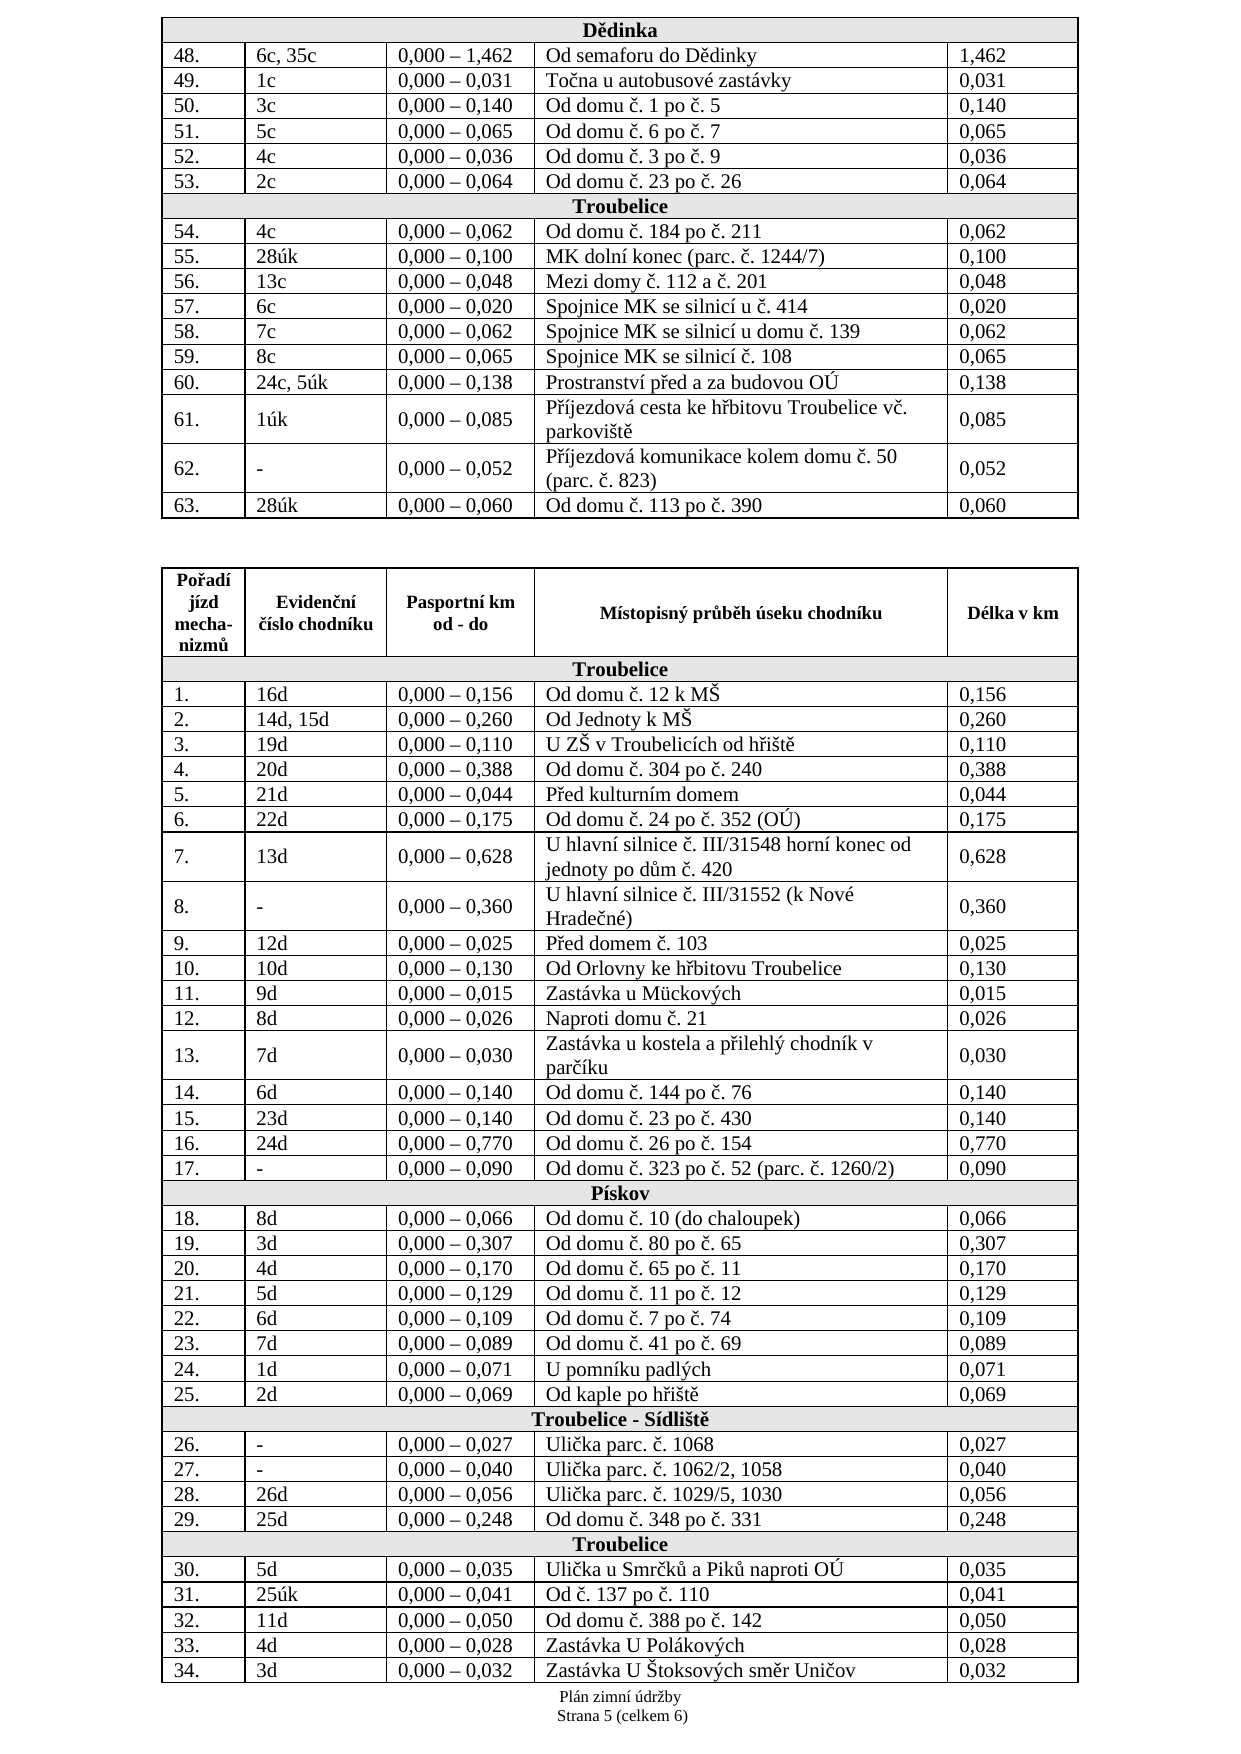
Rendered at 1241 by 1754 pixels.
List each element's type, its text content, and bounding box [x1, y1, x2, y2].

table_cell 0,040 [948, 1457, 1077, 1481]
table_cell 5c [246, 119, 386, 143]
table_header Pasportní km od - do [387, 569, 534, 656]
table_cell 49. [163, 68, 244, 92]
table_cell 0,028 [948, 1633, 1077, 1657]
table_cell 0,260 [948, 707, 1077, 731]
table_cell 0,000 – 1,462 [387, 43, 534, 67]
table_cell 0,000 – 0,020 [387, 294, 534, 318]
table_cell 16. [163, 1131, 244, 1154]
table_cell 22d [246, 807, 386, 831]
table_cell Zastávka U Polákových [535, 1633, 947, 1657]
table_cell 0,090 [948, 1156, 1077, 1180]
table_cell 0,000 – 0,060 [387, 493, 534, 517]
table_cell 0,000 – 0,056 [387, 1482, 534, 1506]
table_cell 0,000 – 0,138 [387, 370, 534, 394]
table_cell 0,000 – 0,260 [387, 707, 534, 731]
table_cell Od domu č. 7 po č. 74 [535, 1306, 947, 1330]
table_cell Ulička parc. č. 1029/5, 1030 [535, 1482, 947, 1506]
table_cell 15. [163, 1105, 244, 1129]
table_cell - [246, 882, 386, 930]
table_cell 28úk [246, 493, 386, 517]
table_header Pořadí jízd mecha-nizmů [163, 569, 244, 656]
table_cell 0,041 [948, 1583, 1077, 1606]
table_cell 0,000 – 0,110 [387, 732, 534, 756]
table_cell U ZŠ v Troubelicích od hřiště [535, 732, 947, 756]
table_cell - [246, 1457, 386, 1481]
table_cell 9d [246, 981, 386, 1005]
table_cell - [246, 1156, 386, 1180]
table_cell 0,044 [948, 782, 1077, 806]
table_cell 0,000 – 0,360 [387, 882, 534, 930]
table_cell 31. [163, 1583, 244, 1606]
table_cell 0,000 – 0,062 [387, 219, 534, 243]
table_cell Spojnice MK se silnicí u č. 414 [535, 294, 947, 318]
table_cell 0,388 [948, 757, 1077, 781]
table_cell Naproti domu č. 21 [535, 1006, 947, 1030]
table_cell 0,156 [948, 682, 1077, 706]
table_cell 28úk [246, 244, 386, 268]
table_cell Od domu č. 10 (do chaloupek) [535, 1206, 947, 1230]
table_cell 4c [246, 144, 386, 168]
table_cell 58. [163, 319, 244, 343]
table_cell 52. [163, 144, 244, 168]
table_cell Troubelice [163, 657, 1077, 681]
table_cell 2. [163, 707, 244, 731]
table_cell 0,000 – 0,066 [387, 1206, 534, 1230]
table_cell 5d [246, 1281, 386, 1305]
table_cell 1,462 [948, 43, 1077, 67]
table_header Evidenční číslo chodníku [246, 569, 386, 656]
table_cell Od domu č. 23 po č. 430 [535, 1105, 947, 1129]
table_cell 23d [246, 1105, 386, 1129]
table_cell 0,000 – 0,028 [387, 1633, 534, 1657]
table_cell 54. [163, 219, 244, 243]
table_cell Od domu č. 388 po č. 142 [535, 1608, 947, 1632]
table_cell 62. [163, 444, 244, 492]
table_cell Od domu č. 26 po č. 154 [535, 1131, 947, 1154]
table_cell 0,000 – 0,248 [387, 1507, 534, 1531]
table_cell 3. [163, 732, 244, 756]
table_cell 32. [163, 1608, 244, 1632]
table_cell Od domu č. 24 po č. 352 (OÚ) [535, 807, 947, 831]
table_cell 20. [163, 1256, 244, 1280]
table_cell 48. [163, 43, 244, 67]
table_cell 0,000 – 0,089 [387, 1331, 534, 1355]
table_cell 0,000 – 0,130 [387, 956, 534, 980]
table_cell Před kulturním domem [535, 782, 947, 806]
table_cell 0,065 [948, 345, 1077, 368]
table_cell Od domu č. 323 po č. 52 (parc. č. 1260/2) [535, 1156, 947, 1180]
table_cell 21. [163, 1281, 244, 1305]
table_cell Ulička parc. č. 1062/2, 1058 [535, 1457, 947, 1481]
table_cell 4d [246, 1633, 386, 1657]
table_cell 0,020 [948, 294, 1077, 318]
table_cell - [246, 444, 386, 492]
table_cell 0,000 – 0,770 [387, 1131, 534, 1154]
table_cell 0,000 – 0,628 [387, 833, 534, 881]
table_cell 6c, 35c [246, 43, 386, 67]
table_cell 0,000 – 0,140 [387, 1105, 534, 1129]
table_cell 0,062 [948, 319, 1077, 343]
table_cell 8c [246, 345, 386, 368]
table_cell U pomníku padlých [535, 1356, 947, 1381]
table_cell 12d [246, 931, 386, 955]
table_cell 0,000 – 0,064 [387, 169, 534, 193]
table_cell 0,000 – 0,031 [387, 68, 534, 92]
table_cell U hlavní silnice č. III/31548 horní konec od jednoty po dům č. 420 [535, 833, 947, 881]
table_cell 0,000 – 0,050 [387, 1608, 534, 1632]
table_cell 0,000 – 0,044 [387, 782, 534, 806]
table_cell 0,000 – 0,388 [387, 757, 534, 781]
table_cell 57. [163, 294, 244, 318]
table_cell 0,032 [948, 1658, 1077, 1682]
table_cell 0,000 – 0,015 [387, 981, 534, 1005]
table_cell 0,000 – 0,035 [387, 1557, 534, 1581]
table_cell Spojnice MK se silnicí u domu č. 139 [535, 319, 947, 343]
table_cell 1. [163, 682, 244, 706]
table_cell 10d [246, 956, 386, 980]
table_cell 13d [246, 833, 386, 881]
table_cell 53. [163, 169, 244, 193]
table_cell 0,000 – 0,026 [387, 1006, 534, 1030]
table_cell 0,000 – 0,041 [387, 1583, 534, 1606]
table_cell 4c [246, 219, 386, 243]
table_cell Prostranství před a za budovou OÚ [535, 370, 947, 394]
table_cell 27. [163, 1457, 244, 1481]
table_cell 0,066 [948, 1206, 1077, 1230]
table_cell 0,000 – 0,140 [387, 1080, 534, 1104]
table_cell 3d [246, 1658, 386, 1682]
table_cell Od semaforu do Dědinky [535, 43, 947, 67]
table_cell Mezi domy č. 112 a č. 201 [535, 269, 947, 293]
table_cell 33. [163, 1633, 244, 1657]
table_cell 0,000 – 0,085 [387, 395, 534, 443]
table_cell Spojnice MK se silnicí č. 108 [535, 345, 947, 368]
table_cell 0,000 – 0,140 [387, 94, 534, 117]
table_cell 0,036 [948, 144, 1077, 168]
table_cell Od domu č. 11 po č. 12 [535, 1281, 947, 1305]
table_cell 0,000 – 0,065 [387, 119, 534, 143]
table_cell Troubelice [163, 194, 1077, 218]
table_cell Zastávka u kostela a přilehlý chodník v parčíku [535, 1031, 947, 1079]
table_cell Od Orlovny ke hřbitovu Troubelice [535, 956, 947, 980]
table_cell 14d, 15d [246, 707, 386, 731]
table_cell 0,015 [948, 981, 1077, 1005]
table_cell 13c [246, 269, 386, 293]
table_cell 12. [163, 1006, 244, 1030]
table_cell 0,175 [948, 807, 1077, 831]
table_cell 0,000 – 0,032 [387, 1658, 534, 1682]
table_cell 8d [246, 1006, 386, 1030]
table_cell 0,770 [948, 1131, 1077, 1154]
table_cell 25. [163, 1382, 244, 1406]
table_cell Zastávka U Štoksových směr Uničov [535, 1658, 947, 1682]
table_cell 0,000 – 0,052 [387, 444, 534, 492]
table_cell Od domu č. 144 po č. 76 [535, 1080, 947, 1104]
table_cell Dědinka [163, 18, 1077, 42]
table_cell Točna u autobusové zastávky [535, 68, 947, 92]
table_cell Od domu č. 3 po č. 9 [535, 144, 947, 168]
table_cell Od domu č. 348 po č. 331 [535, 1507, 947, 1531]
table_cell 60. [163, 370, 244, 394]
table_cell 0,031 [948, 68, 1077, 92]
table_cell Od domu č. 6 po č. 7 [535, 119, 947, 143]
table_cell 24d [246, 1131, 386, 1154]
table_cell 11d [246, 1608, 386, 1632]
table_cell 14. [163, 1080, 244, 1104]
table_cell 0,000 – 0,048 [387, 269, 534, 293]
table_cell 10. [163, 956, 244, 980]
table_cell 11. [163, 981, 244, 1005]
table_cell 0,069 [948, 1382, 1077, 1406]
table_cell 0,089 [948, 1331, 1077, 1355]
table_cell 0,050 [948, 1608, 1077, 1632]
table_cell MK dolní konec (parc. č. 1244/7) [535, 244, 947, 268]
table_cell Od domu č. 304 po č. 240 [535, 757, 947, 781]
table_cell 13. [163, 1031, 244, 1079]
table_cell 0,060 [948, 493, 1077, 517]
table_cell 0,140 [948, 1105, 1077, 1129]
table_cell 1d [246, 1356, 386, 1381]
table_cell 6d [246, 1080, 386, 1104]
table_cell Od domu č. 184 po č. 211 [535, 219, 947, 243]
table_cell 0,000 – 0,170 [387, 1256, 534, 1280]
table_cell 0,140 [948, 94, 1077, 117]
table_cell 5. [163, 782, 244, 806]
table_cell 16d [246, 682, 386, 706]
table_cell 6d [246, 1306, 386, 1330]
table_cell 0,000 – 0,036 [387, 144, 534, 168]
table_cell 0,000 – 0,071 [387, 1356, 534, 1381]
table_cell 3c [246, 94, 386, 117]
table_cell 0,000 – 0,090 [387, 1156, 534, 1180]
table_cell 24. [163, 1356, 244, 1381]
table_cell 3d [246, 1231, 386, 1255]
table_cell 0,025 [948, 931, 1077, 955]
table_cell Od č. 137 po č. 110 [535, 1583, 947, 1606]
table_cell Pískov [163, 1181, 1077, 1205]
table_cell 0,052 [948, 444, 1077, 492]
table_cell Zastávka u Mückových [535, 981, 947, 1005]
table_cell 9. [163, 931, 244, 955]
table_cell Troubelice - Sídliště [163, 1407, 1077, 1431]
table_cell 4. [163, 757, 244, 781]
table_cell 0,062 [948, 219, 1077, 243]
table_cell 4d [246, 1256, 386, 1280]
table_cell Od Jednoty k MŠ [535, 707, 947, 731]
table_cell 6. [163, 807, 244, 831]
table_cell 0,064 [948, 169, 1077, 193]
table_cell Od domu č. 65 po č. 11 [535, 1256, 947, 1280]
table_cell 2c [246, 169, 386, 193]
table_cell 2d [246, 1382, 386, 1406]
table_cell 0,000 – 0,030 [387, 1031, 534, 1079]
table_cell 0,027 [948, 1432, 1077, 1456]
table_header Místopisný průběh úseku chodníku [535, 569, 947, 656]
table_cell 5d [246, 1557, 386, 1581]
table_cell 6c [246, 294, 386, 318]
table_cell Od kaple po hřiště [535, 1382, 947, 1406]
table_cell Ulička u Smrčků a Piků naproti OÚ [535, 1557, 947, 1581]
table_cell U hlavní silnice č. III/31552 (k Nové Hradečné) [535, 882, 947, 930]
table_cell 26d [246, 1482, 386, 1506]
table_cell Od domu č. 41 po č. 69 [535, 1331, 947, 1355]
table_cell 22. [163, 1306, 244, 1330]
table_cell Před domem č. 103 [535, 931, 947, 955]
table_cell 7d [246, 1031, 386, 1079]
table_cell 50. [163, 94, 244, 117]
table_cell 0,170 [948, 1256, 1077, 1280]
table_cell 7. [163, 833, 244, 881]
table_cell 0,000 – 0,069 [387, 1382, 534, 1406]
table_cell 0,035 [948, 1557, 1077, 1581]
table_cell 0,048 [948, 269, 1077, 293]
table_cell 21d [246, 782, 386, 806]
table_cell 0,130 [948, 956, 1077, 980]
table_cell 17. [163, 1156, 244, 1180]
table_cell 0,000 – 0,025 [387, 931, 534, 955]
table_cell 63. [163, 493, 244, 517]
table_cell 30. [163, 1557, 244, 1581]
table_cell 0,071 [948, 1356, 1077, 1381]
table_cell Od domu č. 1 po č. 5 [535, 94, 947, 117]
table_cell 56. [163, 269, 244, 293]
table_header Délka v km [948, 569, 1077, 656]
table_cell 7c [246, 319, 386, 343]
table_cell 0,129 [948, 1281, 1077, 1305]
table_cell 59. [163, 345, 244, 368]
table_cell 19d [246, 732, 386, 756]
table_cell 25d [246, 1507, 386, 1531]
table_cell 1úk [246, 395, 386, 443]
table_cell 0,000 – 0,100 [387, 244, 534, 268]
table_cell 8. [163, 882, 244, 930]
table_cell 0,000 – 0,062 [387, 319, 534, 343]
table_cell Od domu č. 113 po č. 390 [535, 493, 947, 517]
table_cell 0,109 [948, 1306, 1077, 1330]
table_cell 0,138 [948, 370, 1077, 394]
table_cell Ulička parc. č. 1068 [535, 1432, 947, 1456]
table_cell 8d [246, 1206, 386, 1230]
table_cell 0,065 [948, 119, 1077, 143]
table_cell 61. [163, 395, 244, 443]
table_cell 28. [163, 1482, 244, 1506]
table_cell 51. [163, 119, 244, 143]
table_cell 0,628 [948, 833, 1077, 881]
table_cell 0,026 [948, 1006, 1077, 1030]
table_cell 0,100 [948, 244, 1077, 268]
table_cell Od domu č. 12 k MŠ [535, 682, 947, 706]
table_cell 1c [246, 68, 386, 92]
table_cell Příjezdová cesta ke hřbitovu Troubelice vč. parkoviště [535, 395, 947, 443]
table_cell 0,000 – 0,175 [387, 807, 534, 831]
table_cell 18. [163, 1206, 244, 1230]
table_cell Troubelice [163, 1532, 1077, 1556]
table_cell 24c, 5úk [246, 370, 386, 394]
table_cell 0,000 – 0,129 [387, 1281, 534, 1305]
table_cell 29. [163, 1507, 244, 1531]
table_cell 0,085 [948, 395, 1077, 443]
table_cell 0,000 – 0,307 [387, 1231, 534, 1255]
table_cell 0,000 – 0,040 [387, 1457, 534, 1481]
table_cell 0,000 – 0,065 [387, 345, 534, 368]
table_cell 0,000 – 0,027 [387, 1432, 534, 1456]
table_cell 26. [163, 1432, 244, 1456]
table_cell 0,307 [948, 1231, 1077, 1255]
table_cell Od domu č. 23 po č. 26 [535, 169, 947, 193]
table_cell 0,000 – 0,156 [387, 682, 534, 706]
table_cell Příjezdová komunikace kolem domu č. 50 (parc. č. 823) [535, 444, 947, 492]
table_cell 25úk [246, 1583, 386, 1606]
table_cell 0,110 [948, 732, 1077, 756]
table_cell 0,000 – 0,109 [387, 1306, 534, 1330]
table_cell 34. [163, 1658, 244, 1682]
table_cell 0,140 [948, 1080, 1077, 1104]
table_cell - [246, 1432, 386, 1456]
table_cell 0,360 [948, 882, 1077, 930]
table_cell 19. [163, 1231, 244, 1255]
table_cell 0,248 [948, 1507, 1077, 1531]
table_cell 23. [163, 1331, 244, 1355]
table_cell Od domu č. 80 po č. 65 [535, 1231, 947, 1255]
table_cell 0,030 [948, 1031, 1077, 1079]
table_cell 7d [246, 1331, 386, 1355]
table_cell 0,056 [948, 1482, 1077, 1506]
table_cell 55. [163, 244, 244, 268]
table_cell 20d [246, 757, 386, 781]
